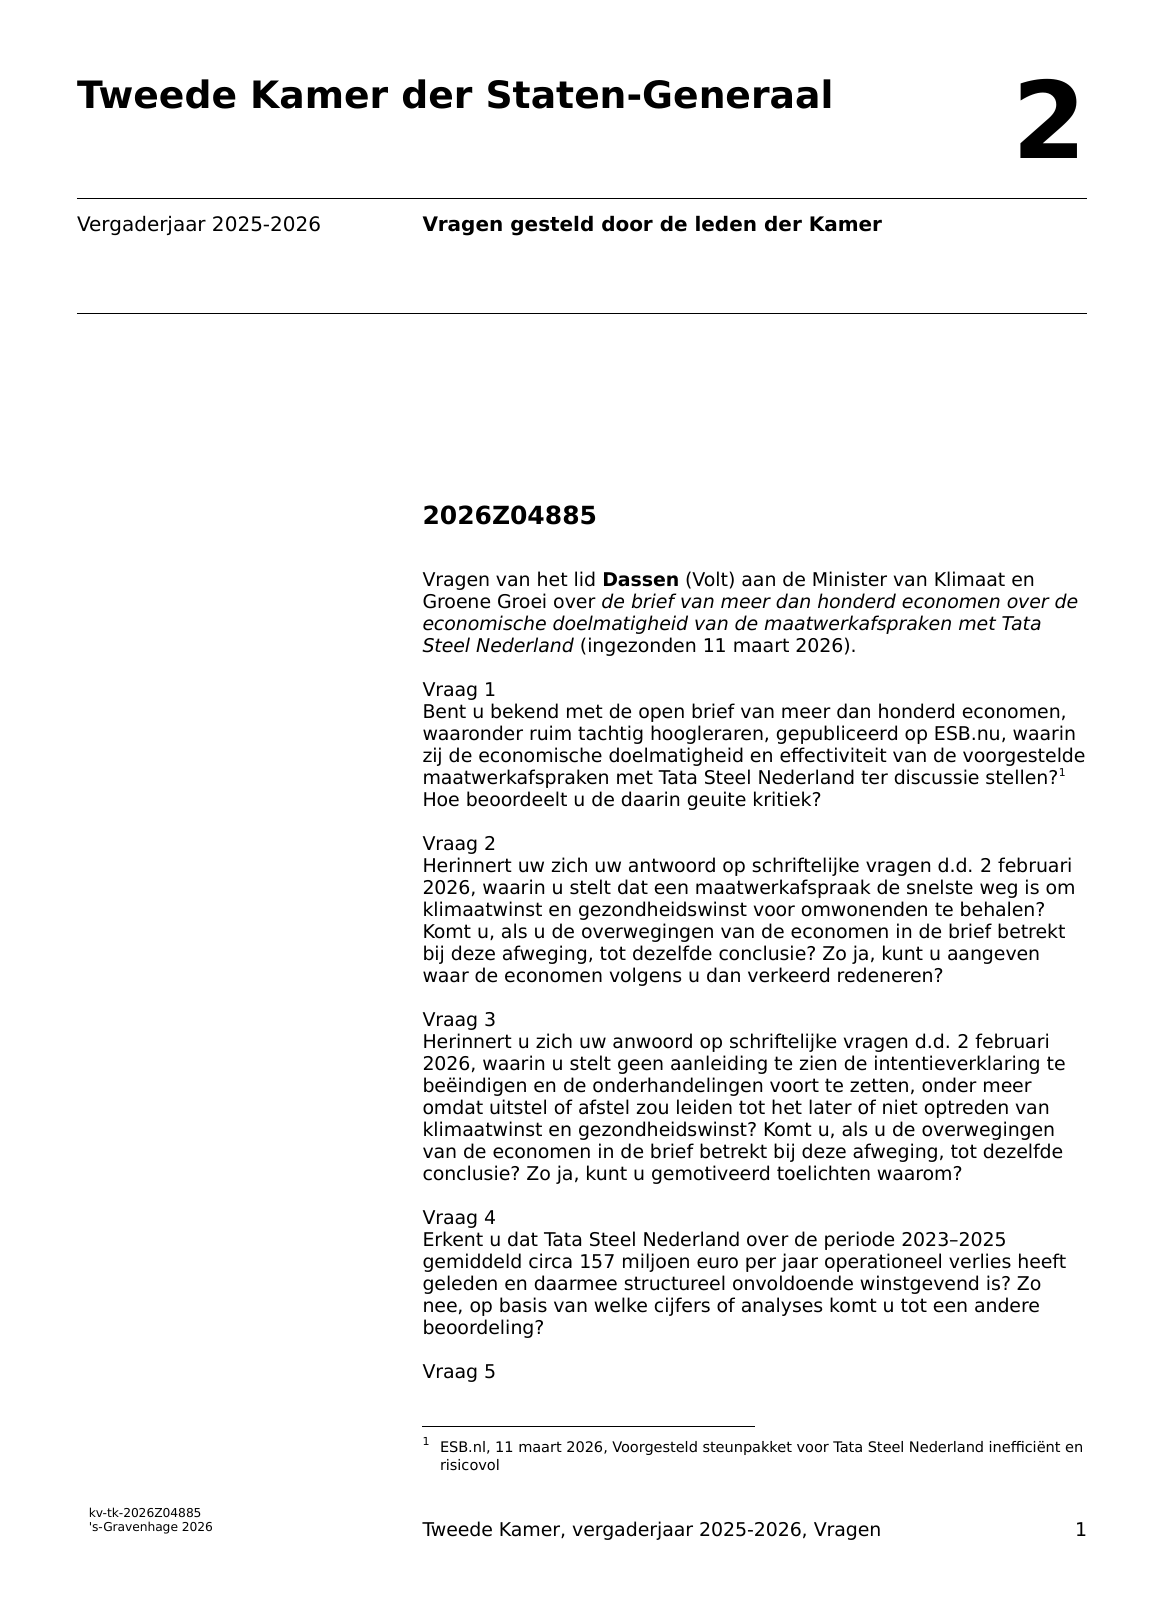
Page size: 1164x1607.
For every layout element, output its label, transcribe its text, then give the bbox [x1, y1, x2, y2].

text ESB.nl, 11 maart 2026, Voorgesteld steunpakket voor Tata Steel Nederland inefficiënt en risicovol [422, 1435, 1087, 1474]
table_header 2 [886, 59, 1087, 198]
text 2026Z04885 [422, 501, 1087, 531]
text Herinnert uw zich uw antwoord op schriftelijke vragen d.d. 2 februari 2026, waarin u stelt dat een maatwerkafspraak de snelste weg is om klimaatwinst en gezondheidswinst voor omwonenden te behalen? Komt u, als u de overwegingen van de economen in de brief betrekt bij deze afweging, tot dezelfde conclusie? Zo ja, kunt u aangeven waar de economen volgens u dan verkeerd redeneren? [422, 855, 1087, 987]
table_cell Vragen gesteld door de leden der Kamer [422, 199, 1087, 313]
table_cell Vergaderjaar 2025-2026 [77, 199, 422, 313]
text Vraag 4 [422, 1207, 1087, 1229]
text 's-Gravenhage 2026 [88, 1520, 323, 1534]
text Vraag 2 [422, 833, 1087, 855]
text Herinnert u zich uw anwoord op schriftelijke vragen d.d. 2 februari 2026, waarin u stelt geen aanleiding te zien de intentieverklaring te beëindigen en de onderhandelingen voort te zetten, onder meer omdat uitstel of afstel zou leiden tot het later of niet optreden van klimaatwinst en gezondheidswinst? Komt u, als u de overwegingen van de economen in de brief betrekt bij deze afweging, tot dezelfde conclusie? Zo ja, kunt u gemotiveerd toelichten waarom? [422, 1031, 1087, 1185]
text Bent u bekend met de open brief van meer dan honderd economen, waaronder ruim tachtig hoogleraren, gepubliceerd op ESB.nu, waarin zij de economische doelmatigheid en effectiviteit van de voorgestelde maatwerkafspraken met Tata Steel Nederland ter discussie stellen? Hoe beoordeelt u de daarin geuite kritiek? [422, 701, 1087, 811]
text Vraag 5 [422, 1361, 1087, 1383]
text Vraag 1 [422, 679, 1087, 701]
text kv-tk-2026Z04885 [88, 1506, 323, 1520]
table_header Tweede Kamer der Staten-Generaal [77, 59, 886, 198]
text Erkent u dat Tata Steel Nederland over de periode 2023–2025 gemiddeld circa 157 miljoen euro per jaar operationeel verlies heeft geleden en daarmee structureel onvoldoende winstgevend is? Zo nee, op basis van welke cijfers of analyses komt u tot een andere beoordeling? [422, 1229, 1087, 1339]
text Vraag 3 [422, 1009, 1087, 1031]
text Vragen van het lid Dassen (Volt) aan de Minister van Klimaat en Groene Groei over de brief van meer dan honderd economen over de economische doelmatigheid van de maatwerkafspraken met Tata Steel Nederland (ingezonden 11 maart 2026). [422, 569, 1087, 657]
